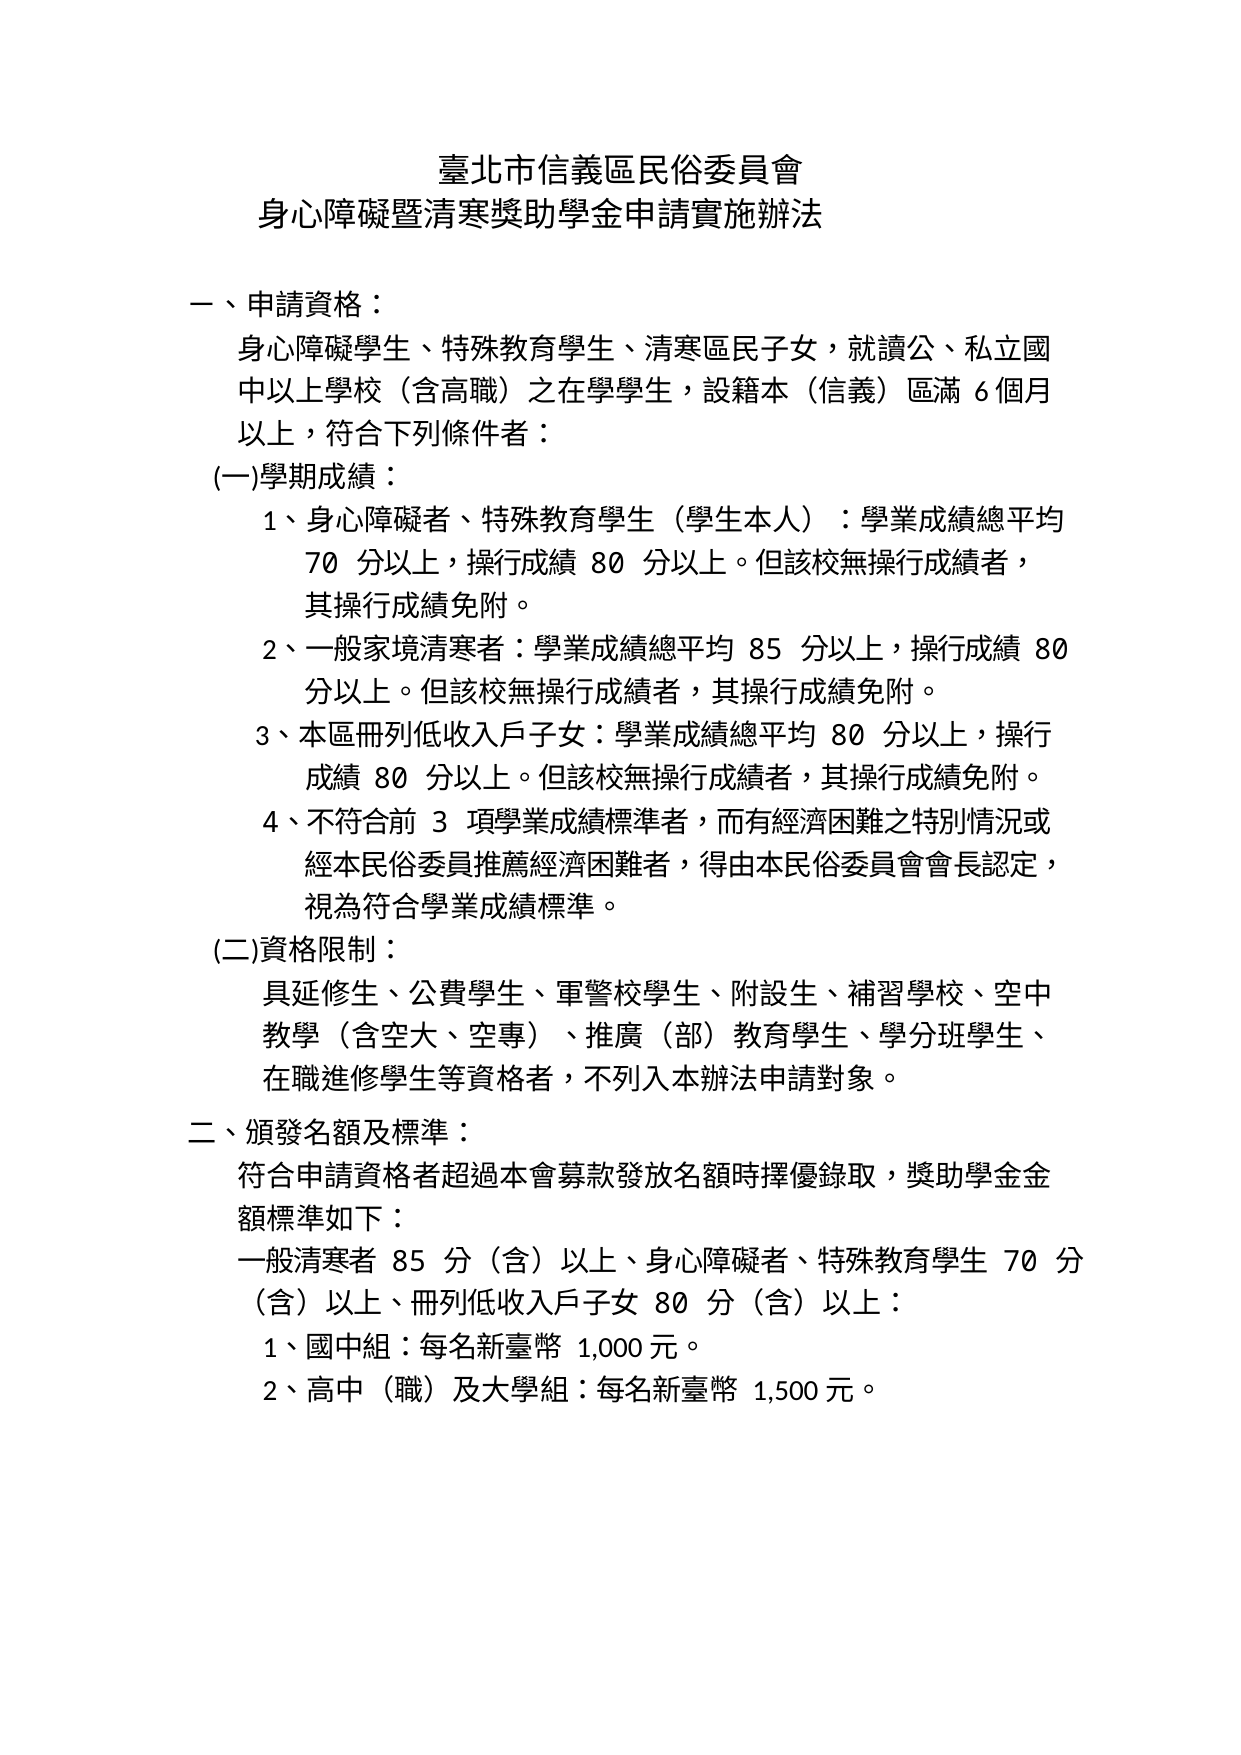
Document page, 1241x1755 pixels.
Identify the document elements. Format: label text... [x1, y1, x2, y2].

text 臺北市信義區民俗委員會 [335, 146, 906, 191]
text 符合申請資格者超過本會募款發放名額時擇優錄取，獎助學金金額標準如下： [237, 1153, 1053, 1238]
text 身心障礙學生、特殊教育學生、清寒區民子女，就讀公、私立國中以上學校（含高職）之在學學生，設籍本（信義）區滿 6 個月以上，符合下列條件者： [237, 325, 1054, 453]
text 一般清寒者 85 分（含）以上、身心障礙者、特殊教育學生 70 分 [237, 1239, 1091, 1279]
text 70 分以上，操行成績 80 分以上。但該校無操行成績者，其操行成績免附。 [304, 540, 1053, 625]
text 身心障礙暨清寒獎助學金申請實施辦法 [175, 191, 906, 235]
text 1、身心障礙者、特殊教育學生（學生本人）：學業成績總平均 [262, 497, 1091, 539]
text 2、高中（職）及大學組：每名新臺幣 1,500 元。 [262, 1367, 1091, 1409]
text 1、國中組：每名新臺幣 1,000 元。 [262, 1323, 1091, 1366]
text 4、不符合前 3 項學業成績標準者，而有經濟困難之特別情況或經本民俗委員推薦經濟困難者，得由本民俗委員會會長認定， 視為符合學業成績標準。 [262, 798, 1079, 926]
text (一)學期成績： [212, 454, 1091, 496]
text (二)資格限制： [212, 927, 1091, 969]
text 分以上。但該校無操行成績者，其操行成績免附。 [304, 669, 1091, 711]
text ㄧ、申請資格： [187, 282, 1091, 324]
text 二、頒發名額及標準： [187, 1110, 1091, 1152]
text 3、本區冊列低收入戶子女：學業成績總平均 80 分以上，操行 [175, 712, 1054, 754]
text 成績 80 分以上。但該校無操行成績者，其操行成績免附。 [175, 755, 1048, 797]
text 2、一般家境清寒者：學業成績總平均 85 分以上，操行成績 80 [262, 625, 1091, 668]
text （含）以上、冊列低收入戶子女 80 分（含）以上： [237, 1280, 1091, 1322]
text 具延修生、公費學生、軍警校學生、附設生、補習學校、空中教學（含空大、空專）、推廣（部）教育學生、學分班學生、在職進修學生等資格者，不列入本辦法申請對象。 [262, 970, 1054, 1098]
